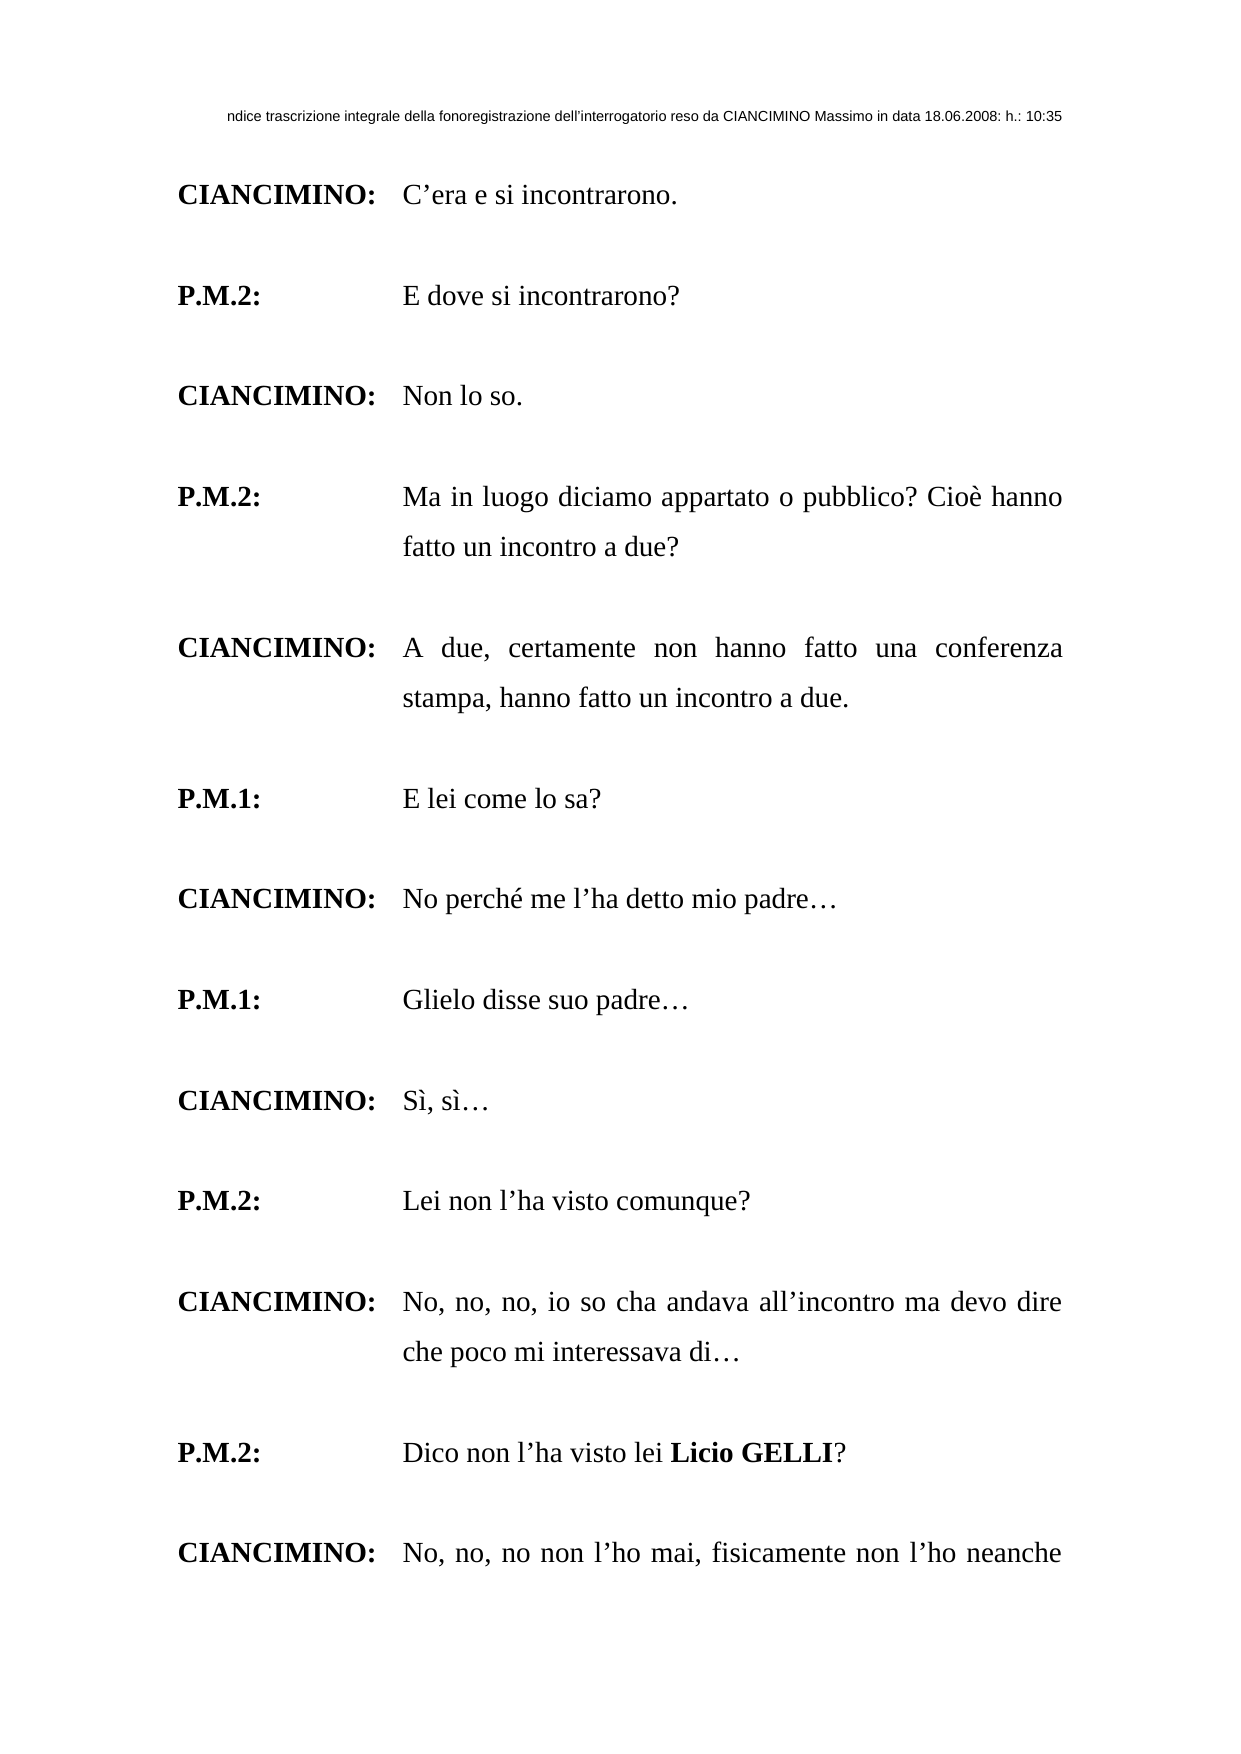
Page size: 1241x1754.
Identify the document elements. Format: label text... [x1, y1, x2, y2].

text CIANCIMINO: A due, certamente non hanno fatto una conferenza stampa, hanno fatto un incontro a due. [177, 630, 1063, 714]
text CIANCIMINO: Non lo so. [177, 378, 1063, 412]
text CIANCIMINO: No perché me l’ha detto mio padre… [177, 882, 1063, 915]
text CIANCIMINO: No, no, no, io so cha andava all’incontro ma devo dire che poco mi interessava di… [177, 1284, 1063, 1368]
text CIANCIMINO: No, no, no non l’ho mai, fisicamente non l’ho neanche [177, 1536, 1063, 1569]
text P.M.1: E lei come lo sa? [177, 781, 1063, 814]
text CIANCIMINO: Sì, sì… [177, 1083, 1063, 1116]
text P.M.2: E dove si incontrarono? [177, 278, 1063, 311]
text P.M.2: Ma in luogo diciamo appartato o pubblico? Cioè hanno fatto un incontro a due? [177, 479, 1063, 563]
text P.M.1: Glielo disse suo padre… [177, 982, 1063, 1016]
text P.M.2: Lei non l’ha visto comunque? [177, 1183, 1063, 1217]
text CIANCIMINO: C’era e si incontrarono. [177, 177, 1063, 211]
text P.M.2: Dico non l’ha visto lei Licio GELLI? [177, 1435, 1063, 1468]
